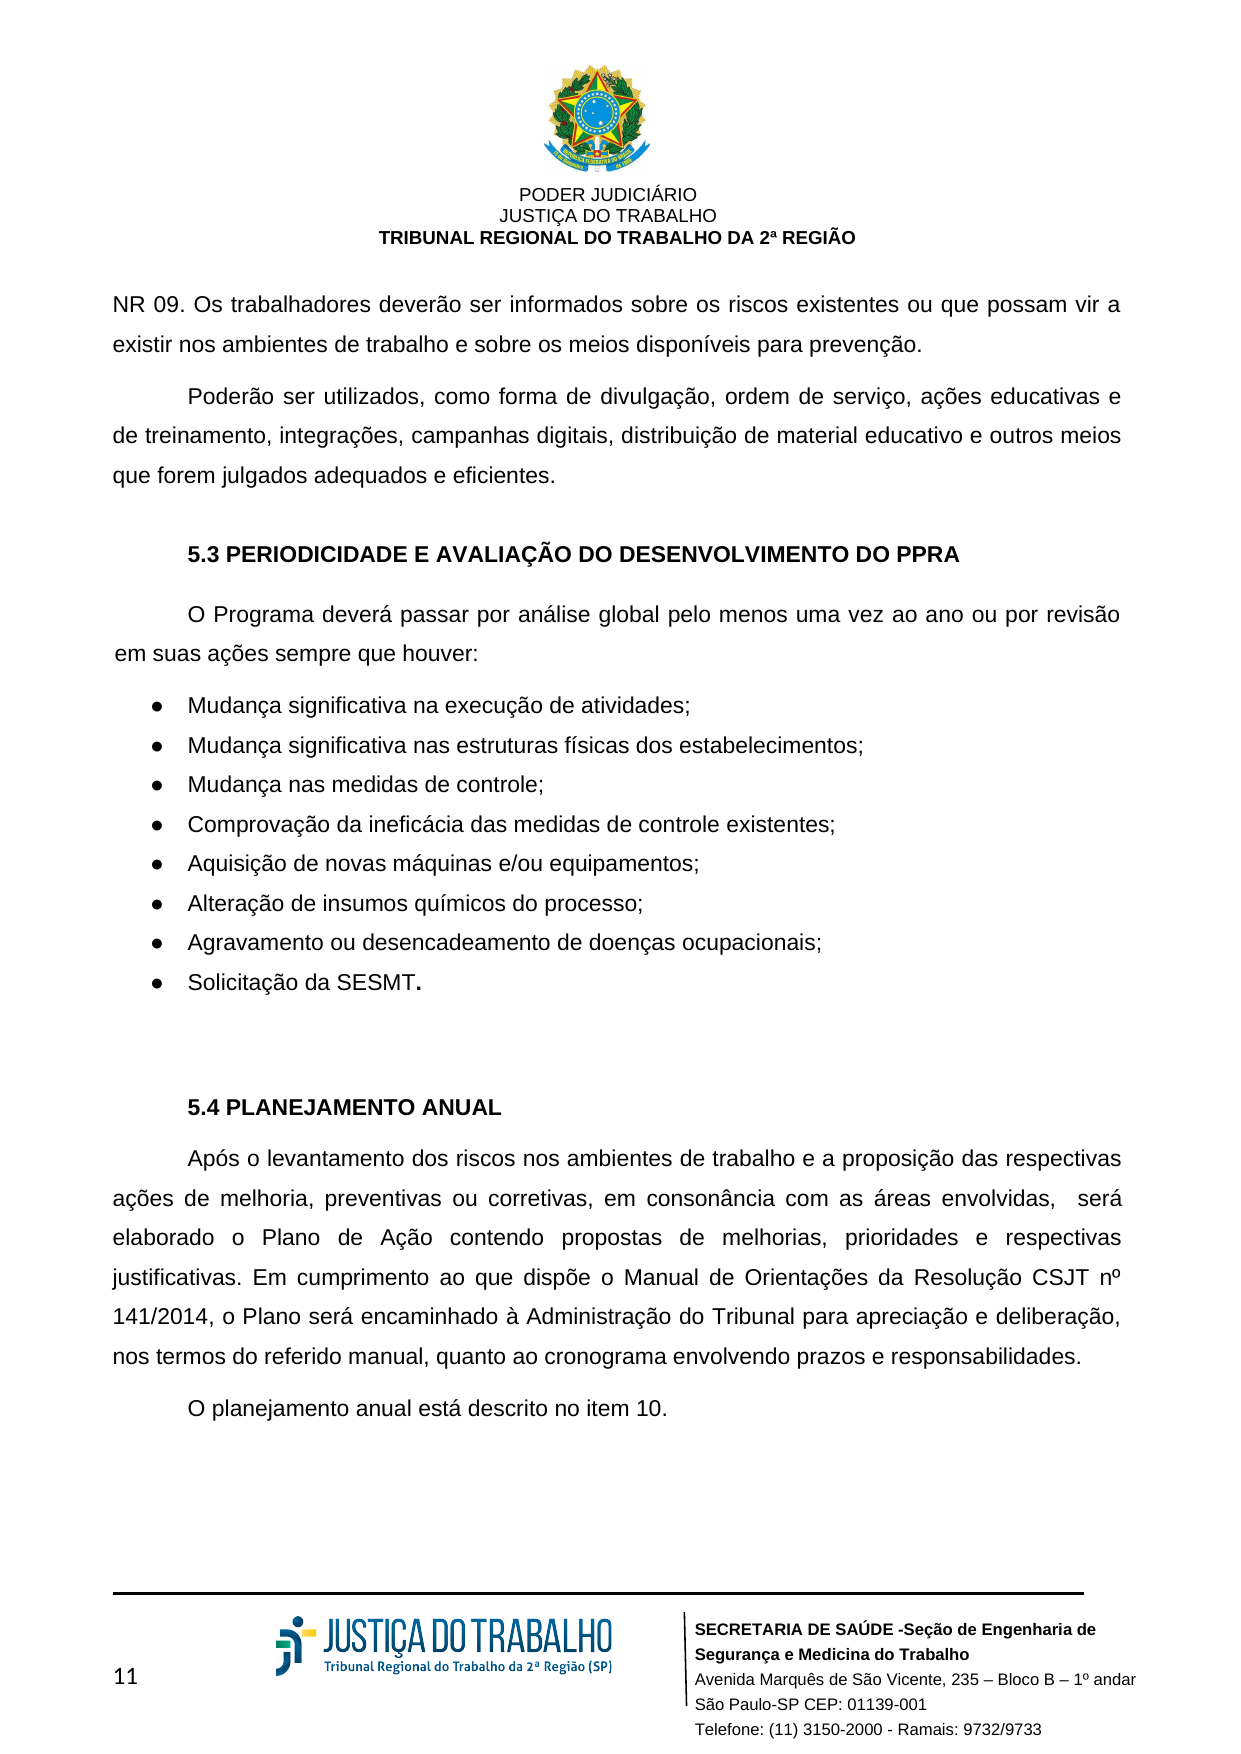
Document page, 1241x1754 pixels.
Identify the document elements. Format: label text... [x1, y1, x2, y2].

list Agravamento ou desencadeamento de doenças ocupacionais; [150, 929, 1122, 956]
subtitle 5.4 PLANEJAMENTO ANUAL [112, 1093, 1122, 1120]
list Mudança nas medidas de controle; [150, 771, 1122, 798]
list Solicitação da SESMT. [150, 969, 1122, 995]
subtitle 5.3 PERIODICIDADE E AVALIAÇÃO DO DESENVOLVIMENTO DO PPRA [112, 541, 1122, 567]
text Poderão ser utilizados, como forma de divulgação, ordem de serviço, ações educativas e de treinamento, integrações, campanhas digitais, distribuição de material educativo e outros meios que forem julgados adequados e eficientes. [112, 383, 1122, 488]
picture [276, 1616, 612, 1676]
text O planejamento anual está descrito no item 10. [112, 1394, 1122, 1421]
text Após o levantamento dos riscos nos ambientes de trabalho e a proposição das respectivas ações de melhoria, preventivas ou corretivas, em consonância com as áreas envolvidas, será elaborado o Plano de Ação contendo propostas de melhorias, prioridades e respectivas justificativas. Em cumprimento ao que dispõe o Manual de Orientações da Resolução CSJT nº 141/2014, o Plano será encaminhado à Administração do Tribunal para apreciação e deliberação, nos termos do referido manual, quanto ao cronograma envolvendo prazos e responsabilidades. [112, 1145, 1122, 1369]
list Alteração de insumos químicos do processo; [150, 890, 1122, 916]
picture [543, 65, 650, 172]
list Mudança significativa na execução de atividades; [150, 692, 1122, 719]
text NR 09. Os trabalhadores deverão ser informados sobre os riscos existentes ou que possam vir a existir nos ambientes de trabalho e sobre os meios disponíveis para prevenção. [112, 291, 1122, 357]
list Comprovação da ineficácia das medidas de controle existentes; [150, 811, 1122, 837]
list Mudança significativa nas estruturas físicas dos estabelecimentos; [150, 732, 1122, 758]
text O Programa deverá passar por análise global pelo menos uma vez ao ano ou por revisão em suas ações sempre que houver: [114, 601, 1122, 667]
list Aquisição de novas máquinas e/ou equipamentos; [150, 850, 1122, 877]
